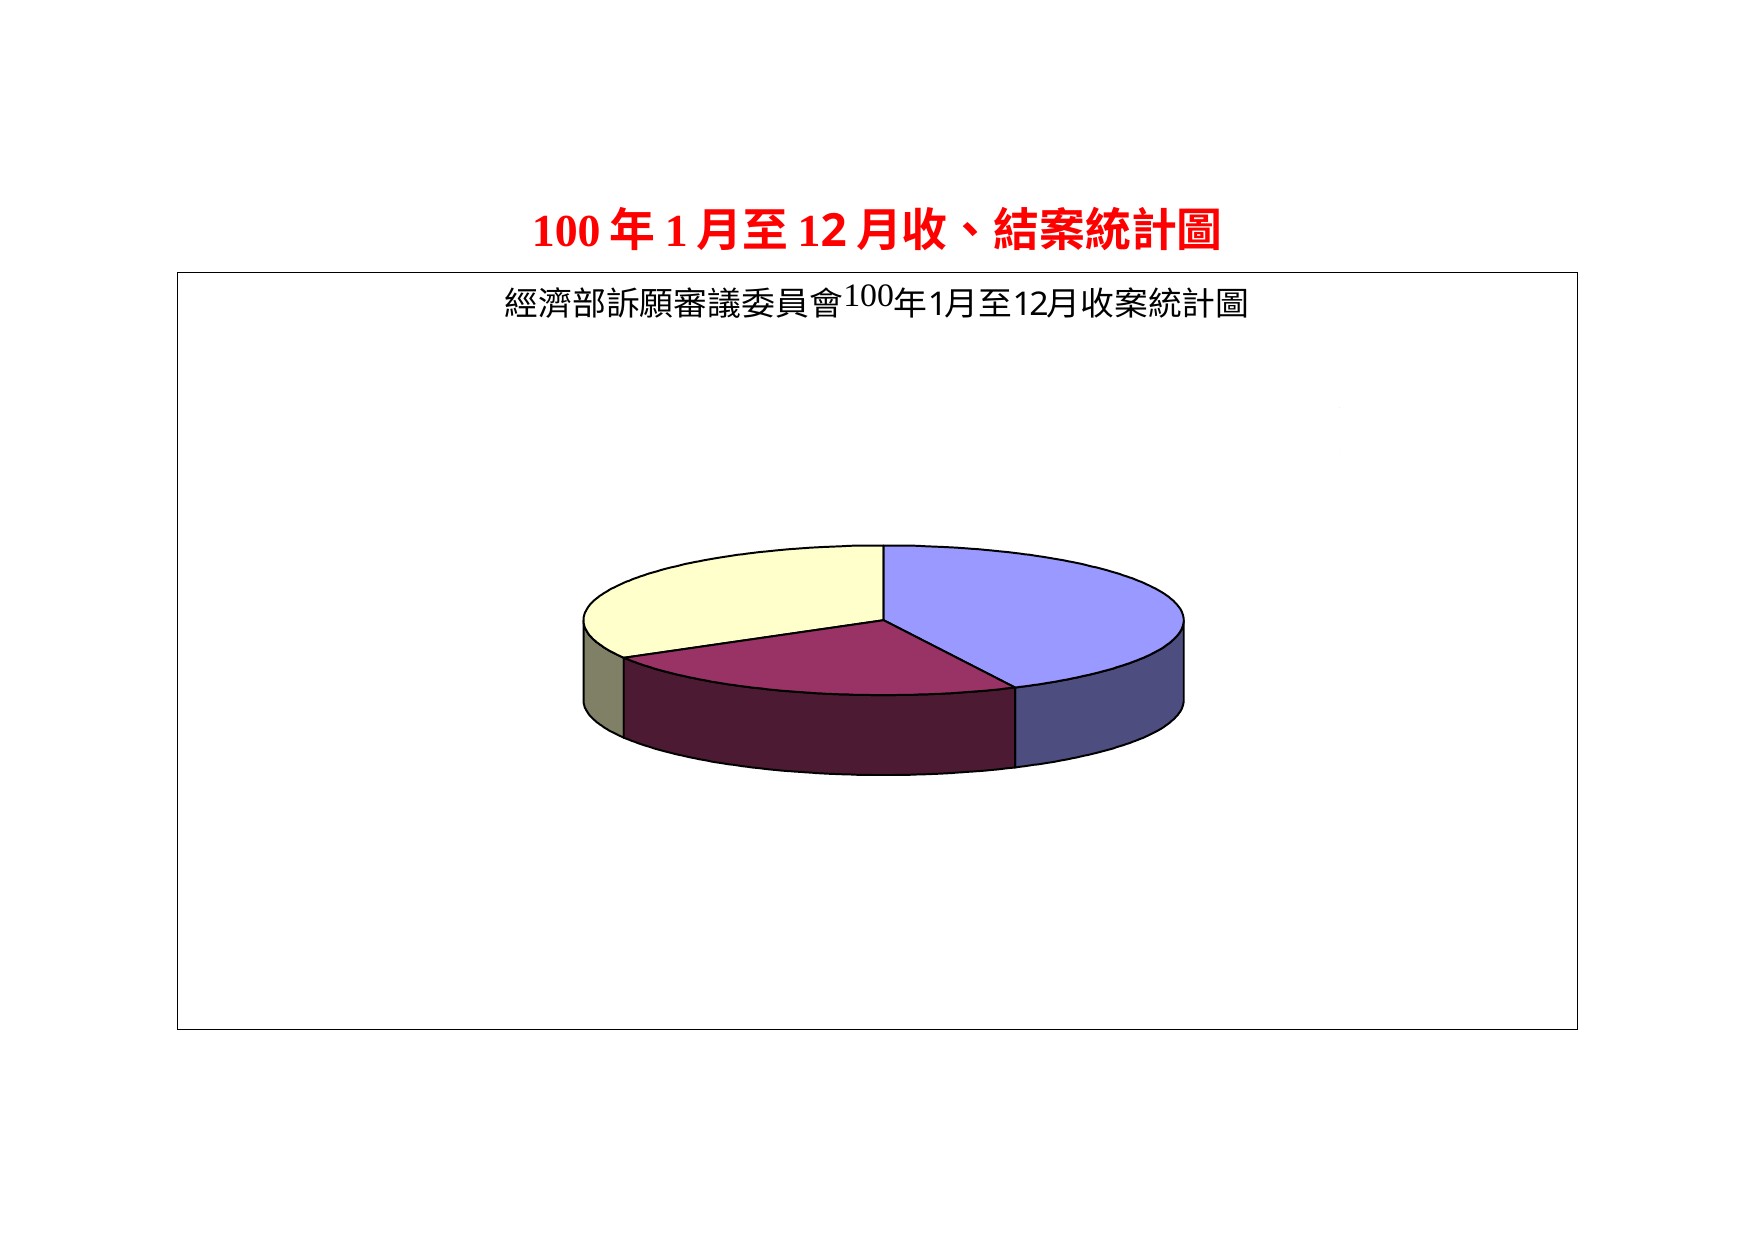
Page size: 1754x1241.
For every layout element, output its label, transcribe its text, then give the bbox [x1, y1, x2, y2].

text 100年1月至12月收、結案統計圖 [150, 189, 1604, 264]
